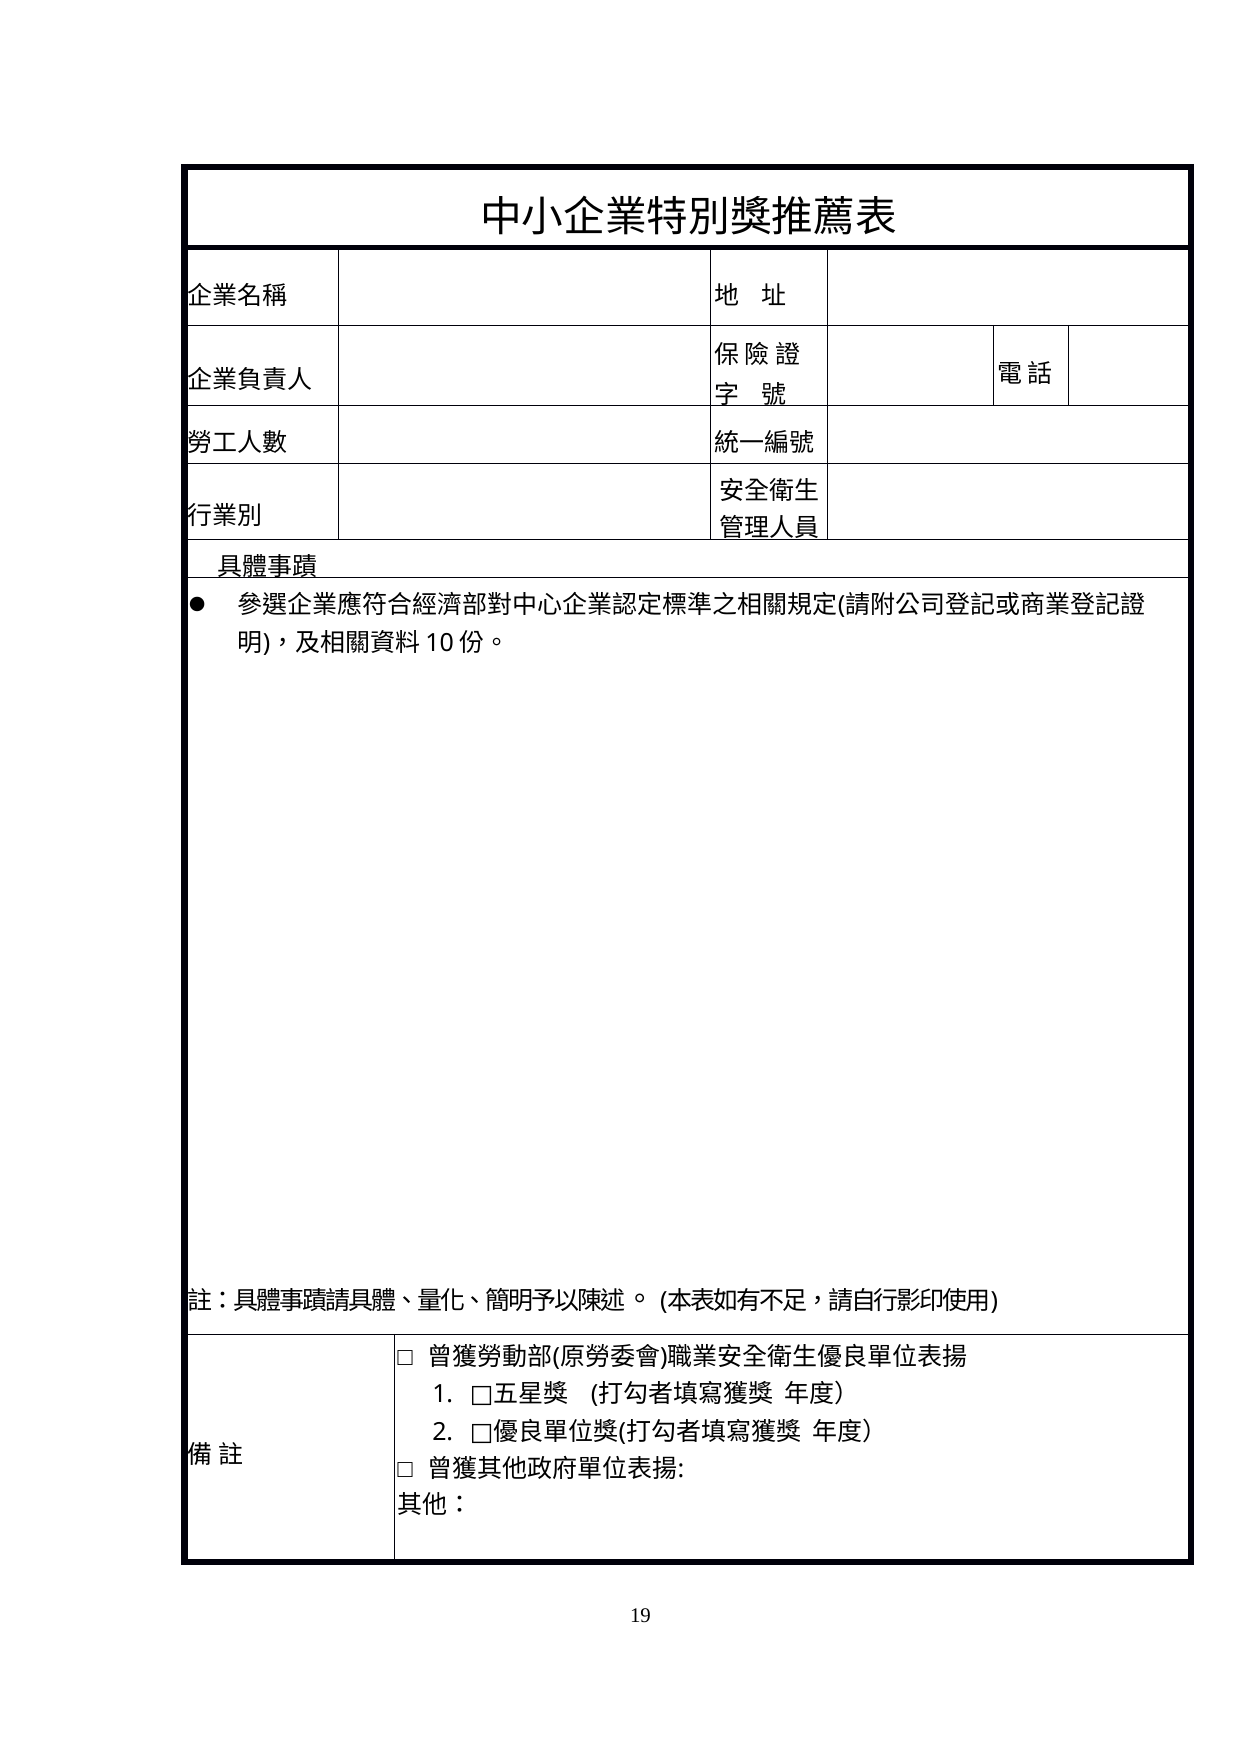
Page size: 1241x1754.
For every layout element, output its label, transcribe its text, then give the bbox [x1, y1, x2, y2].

table_cell 地 址 [711, 250, 827, 325]
table_cell 電 話 [994, 326, 1068, 405]
table_cell 曾獲勞動部(原勞委會)職業安全衛生優良單位表揚 □五星獎 (打勾者填寫獲獎 年度） □優良單位獎(打勾者填寫獲獎 年度） 曾獲其他政府單位表揚: 其他： [395, 1335, 1188, 1559]
table_cell [828, 464, 1188, 538]
table_cell [339, 406, 710, 462]
table_cell 具體事蹟 [188, 540, 1188, 577]
table_cell 勞工人數 [188, 406, 338, 462]
table_cell 企業負責人 [188, 326, 338, 405]
table_cell 企業名稱 [188, 250, 338, 325]
table_cell [828, 406, 1188, 462]
table_cell 備 註 [188, 1335, 394, 1559]
table_header 中小企業特別獎推薦表 [188, 170, 1188, 245]
table_cell [1069, 326, 1188, 405]
table_cell [828, 326, 993, 405]
table_cell [828, 250, 1188, 325]
table_cell [339, 326, 710, 405]
table_cell 安全衛生管理人員 [711, 464, 827, 538]
table_cell 行業別 [188, 464, 338, 538]
table_cell [339, 464, 710, 538]
table_cell 統一編號 [711, 406, 827, 462]
table_cell 保 險 證 字 號 [711, 326, 827, 405]
table_cell 參選企業應符合經濟部對中心企業認定標準之相關規定(請附公司登記或商業登記證明)，及相關資料10份。 註：具體事蹟請具體、量化、簡明予以陳述。 (本表如有不足，請自行影印使用) [188, 578, 1188, 1334]
table_cell [339, 250, 710, 325]
